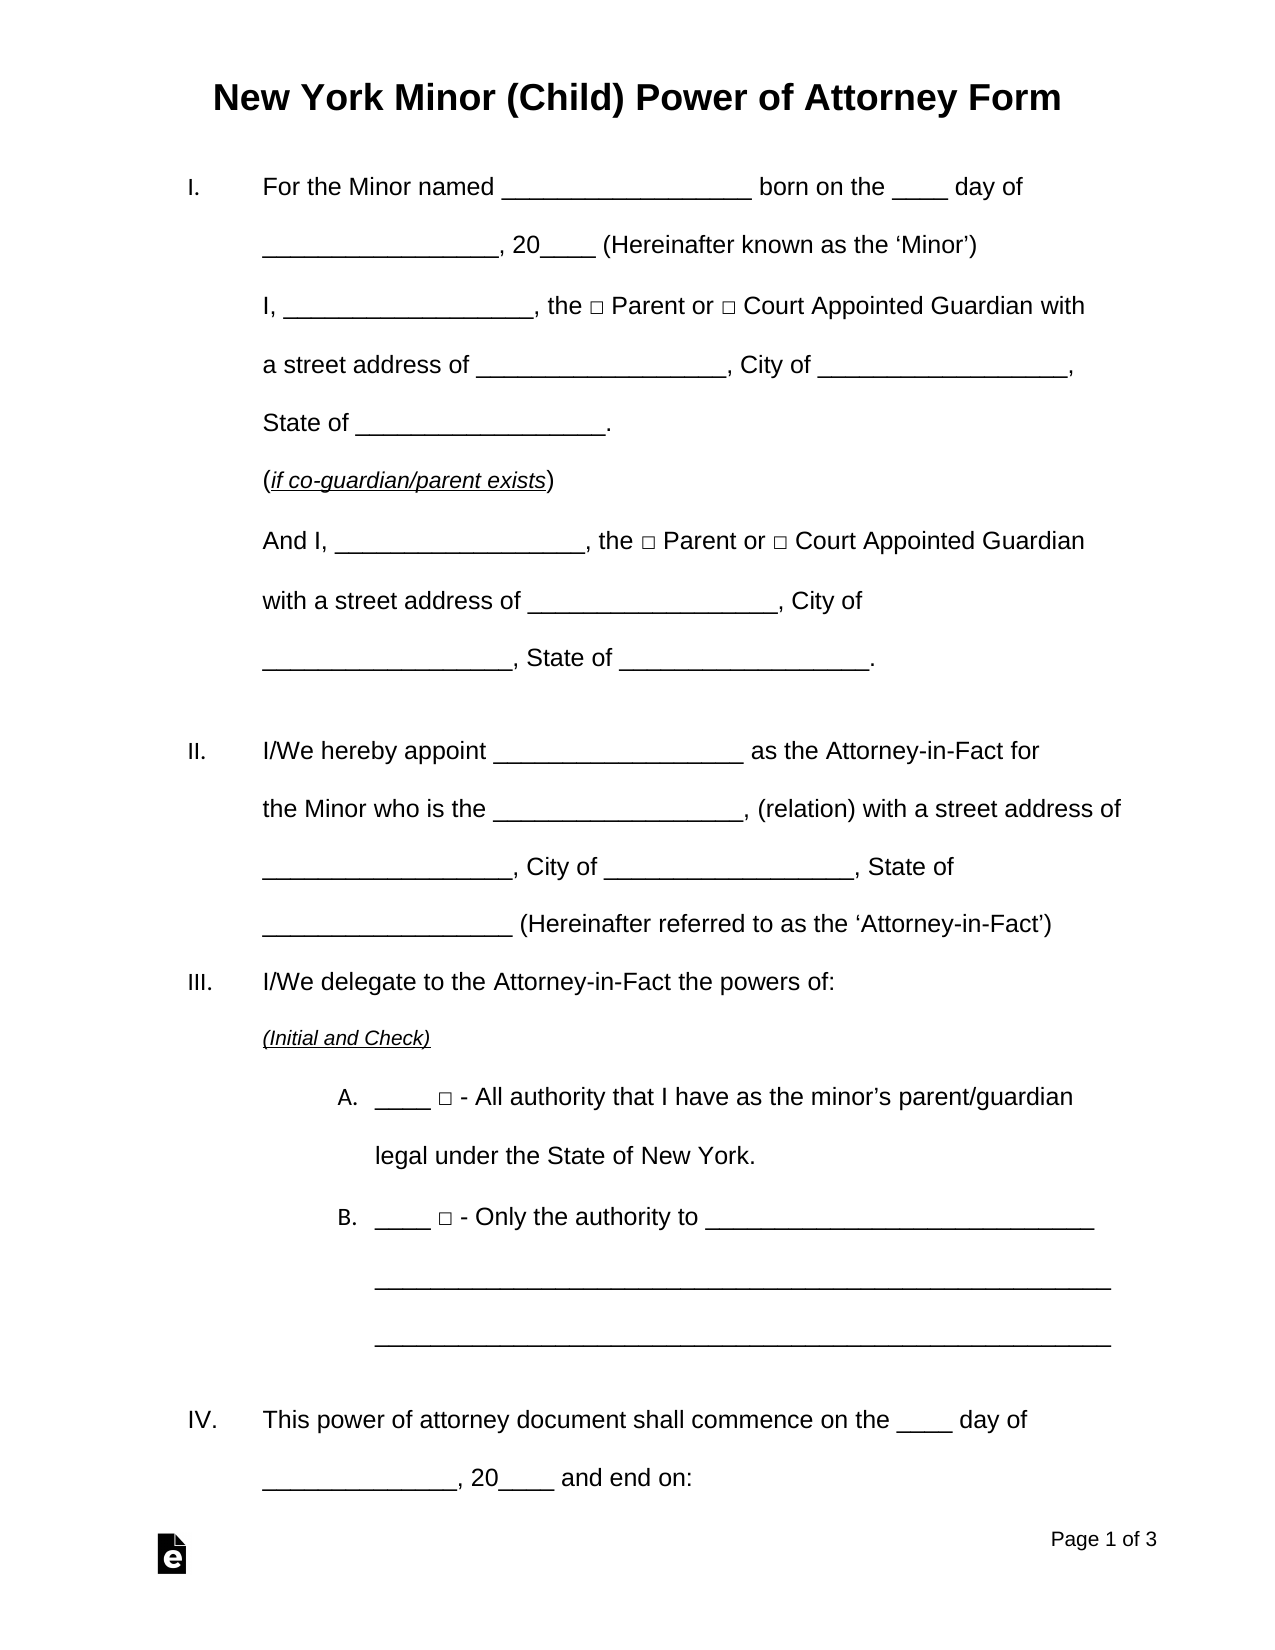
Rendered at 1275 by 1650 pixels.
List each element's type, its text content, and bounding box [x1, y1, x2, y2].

list I, __________________, the ☐ Parent or ☐ Court Appointed Guardian with [262, 288, 1125, 322]
list a street address of __________________, City of __________________, [262, 350, 1125, 379]
list with a street address of __________________, City of [262, 586, 1125, 614]
text New York Minor (Child) Power of Attorney Form [150, 75, 1125, 118]
list State of __________________. [262, 408, 1125, 437]
list _____________________________________________________ [375, 1262, 1125, 1290]
list ____ ☐ - Only the authority to ____________________________ [337, 1199, 1125, 1233]
text (Initial and Check) [262, 1026, 1125, 1050]
list the Minor who is the __________________, (relation) with a street address of [262, 794, 1125, 823]
list (if co-guardian/parent exists) [262, 465, 1125, 494]
text ______________, 20____ and end on: [262, 1463, 1125, 1492]
list _________________, 20____ (Hereinafter known as the ‘Minor’) [262, 230, 1125, 259]
list legal under the State of New York. [375, 1141, 1125, 1170]
list __________________ (Hereinafter referred to as the ‘Attorney-in-Fact’) [262, 909, 1125, 938]
list For the Minor named __________________ born on the ____ day of [187, 171, 1125, 201]
list ____ ☐ - All authority that I have as the minor’s parent/guardian [337, 1078, 1125, 1113]
list __________________, City of __________________, State of [262, 852, 1125, 880]
list This power of attorney document shall commence on the ____ day of [187, 1405, 1125, 1434]
list I/We delegate to the Attorney-in-Fact the powers of: [187, 967, 1125, 997]
list __________________, State of __________________. [262, 643, 1125, 672]
list And I, __________________, the ☐ Parent or ☐ Court Appointed Guardian [262, 523, 1125, 557]
list I/We hereby appoint __________________ as the Attorney-in-Fact for [187, 735, 1125, 765]
list _____________________________________________________ [375, 1319, 1125, 1348]
